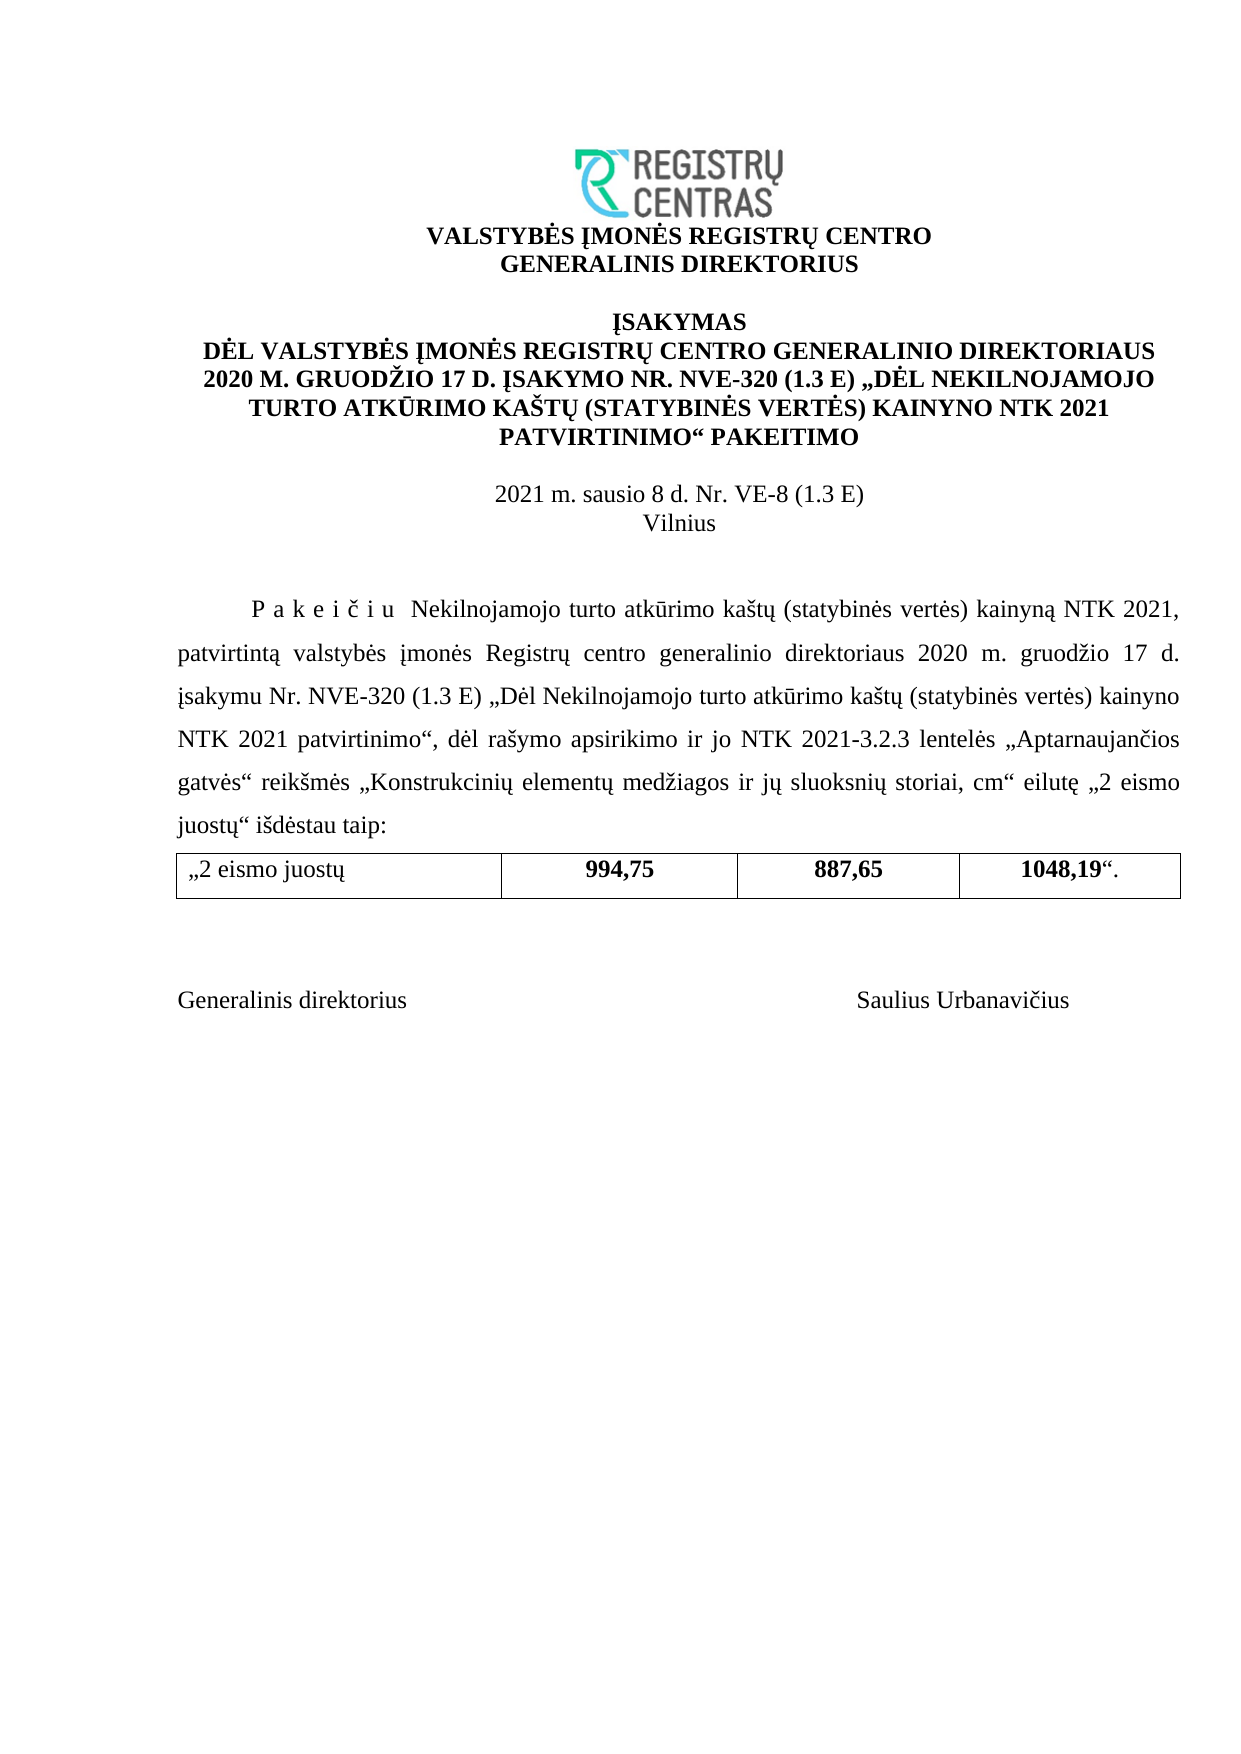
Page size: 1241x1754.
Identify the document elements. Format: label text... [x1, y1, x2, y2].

table_header 994,75 [502, 854, 737, 897]
table_header 1048,19“. [960, 854, 1180, 897]
text Vilnius [177, 508, 1181, 537]
table_header „2 eismo juostų [177, 854, 501, 897]
text ĮSAKYMAS [177, 307, 1181, 336]
text DĖL VALSTYBĖS ĮMONĖS REGISTRŲ CENTRO GENERALINIO DIREKTORIAUS 2020 M. GRUODŽIO 17 D. ĮSAKYMO NR. NVE-320 (1.3 E) „DĖL NEKILNOJAMOJO TURTO ATKŪRIMO KAŠTŲ (STATYBINĖS VERTĖS) KAINYNO NTK 2021 PATVIRTINIMO“ PAKEITIMO [177, 336, 1181, 451]
text Generalinis direktorius Saulius Urbanavičius [177, 985, 1193, 1013]
text P a k e i č i u Nekilnojamojo turto atkūrimo kaštų (statybinės vertės) kainyną NTK 2021, patvirtintą valstybės įmonės Registrų centro generalinio direktoriaus 2020 m. gruodžio 17 d. įsakymu Nr. NVE-320 (1.3 E) „Dėl Nekilnojamojo turto atkūrimo kaštų (statybinės vertės) kainyno NTK 2021 patvirtinimo“, dėl rašymo apsirikimo ir jo NTK 2021-3.2.3 lentelės „Aptarnaujančios gatvės“ reikšmės „Konstrukcinių elementų medžiagos ir jų sluoksnių storiai, cm“ eilutę „2 eismo juostų“ išdėstau taip: [177, 594, 1181, 839]
text GENERALINIS DIREKTORIUS [177, 249, 1181, 278]
text VALSTYBĖS ĮMONĖS REGISTRŲ CENTRO [177, 221, 1181, 249]
table_header 887,65 [738, 854, 959, 897]
text 2021 m. sausio 8 d. Nr. VE-8 (1.3 E) [177, 479, 1181, 508]
